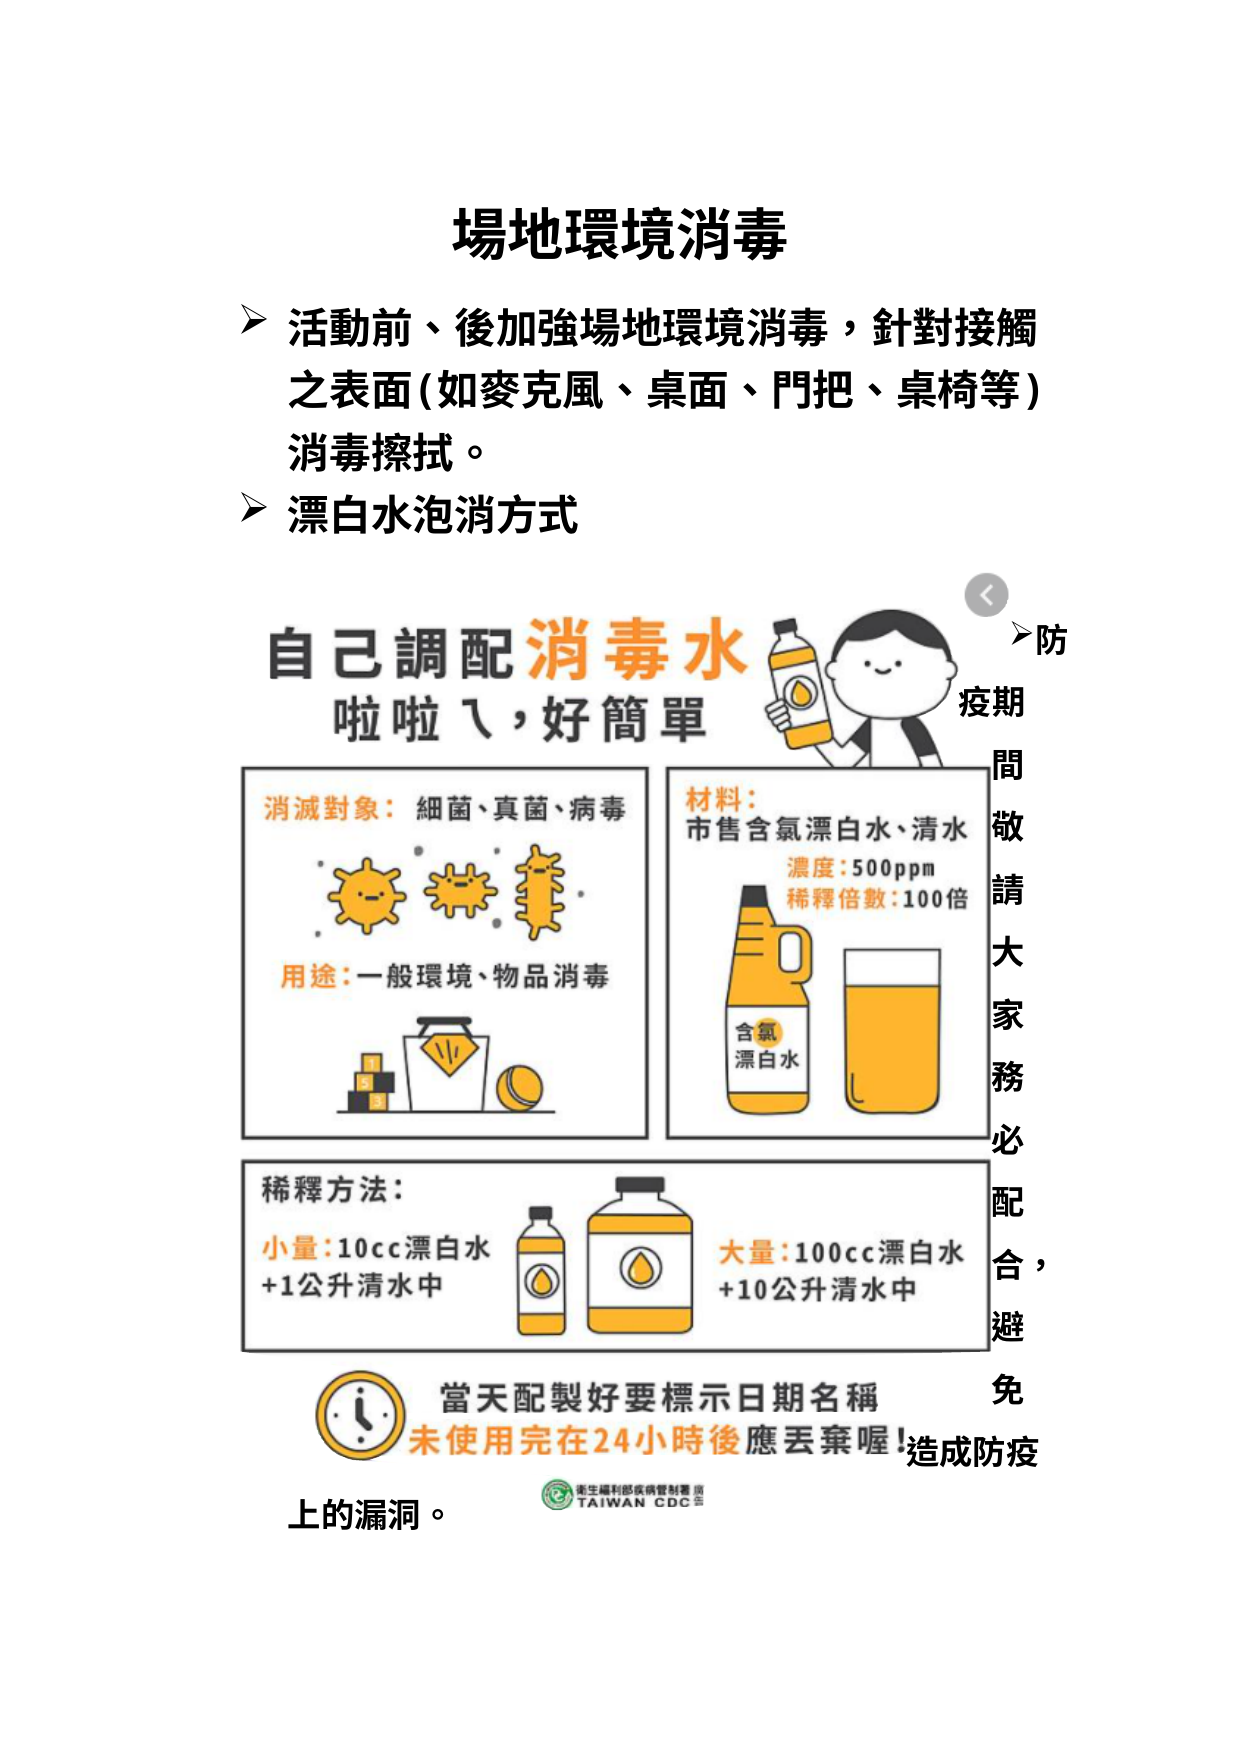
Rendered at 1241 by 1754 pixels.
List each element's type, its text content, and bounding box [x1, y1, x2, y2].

list 漂白水泡消方式 [237, 471, 1053, 533]
text 場地環境消毒 [187, 158, 1053, 283]
list 活動前、後加強場地環境消毒，針對接觸之表面(如麥克風、桌面、門把、桌椅等)消毒擦拭。 [237, 283, 1053, 471]
list 防疫期間敬請大家務必配合，避免造成防疫上的漏洞。 [237, 596, 1053, 1533]
